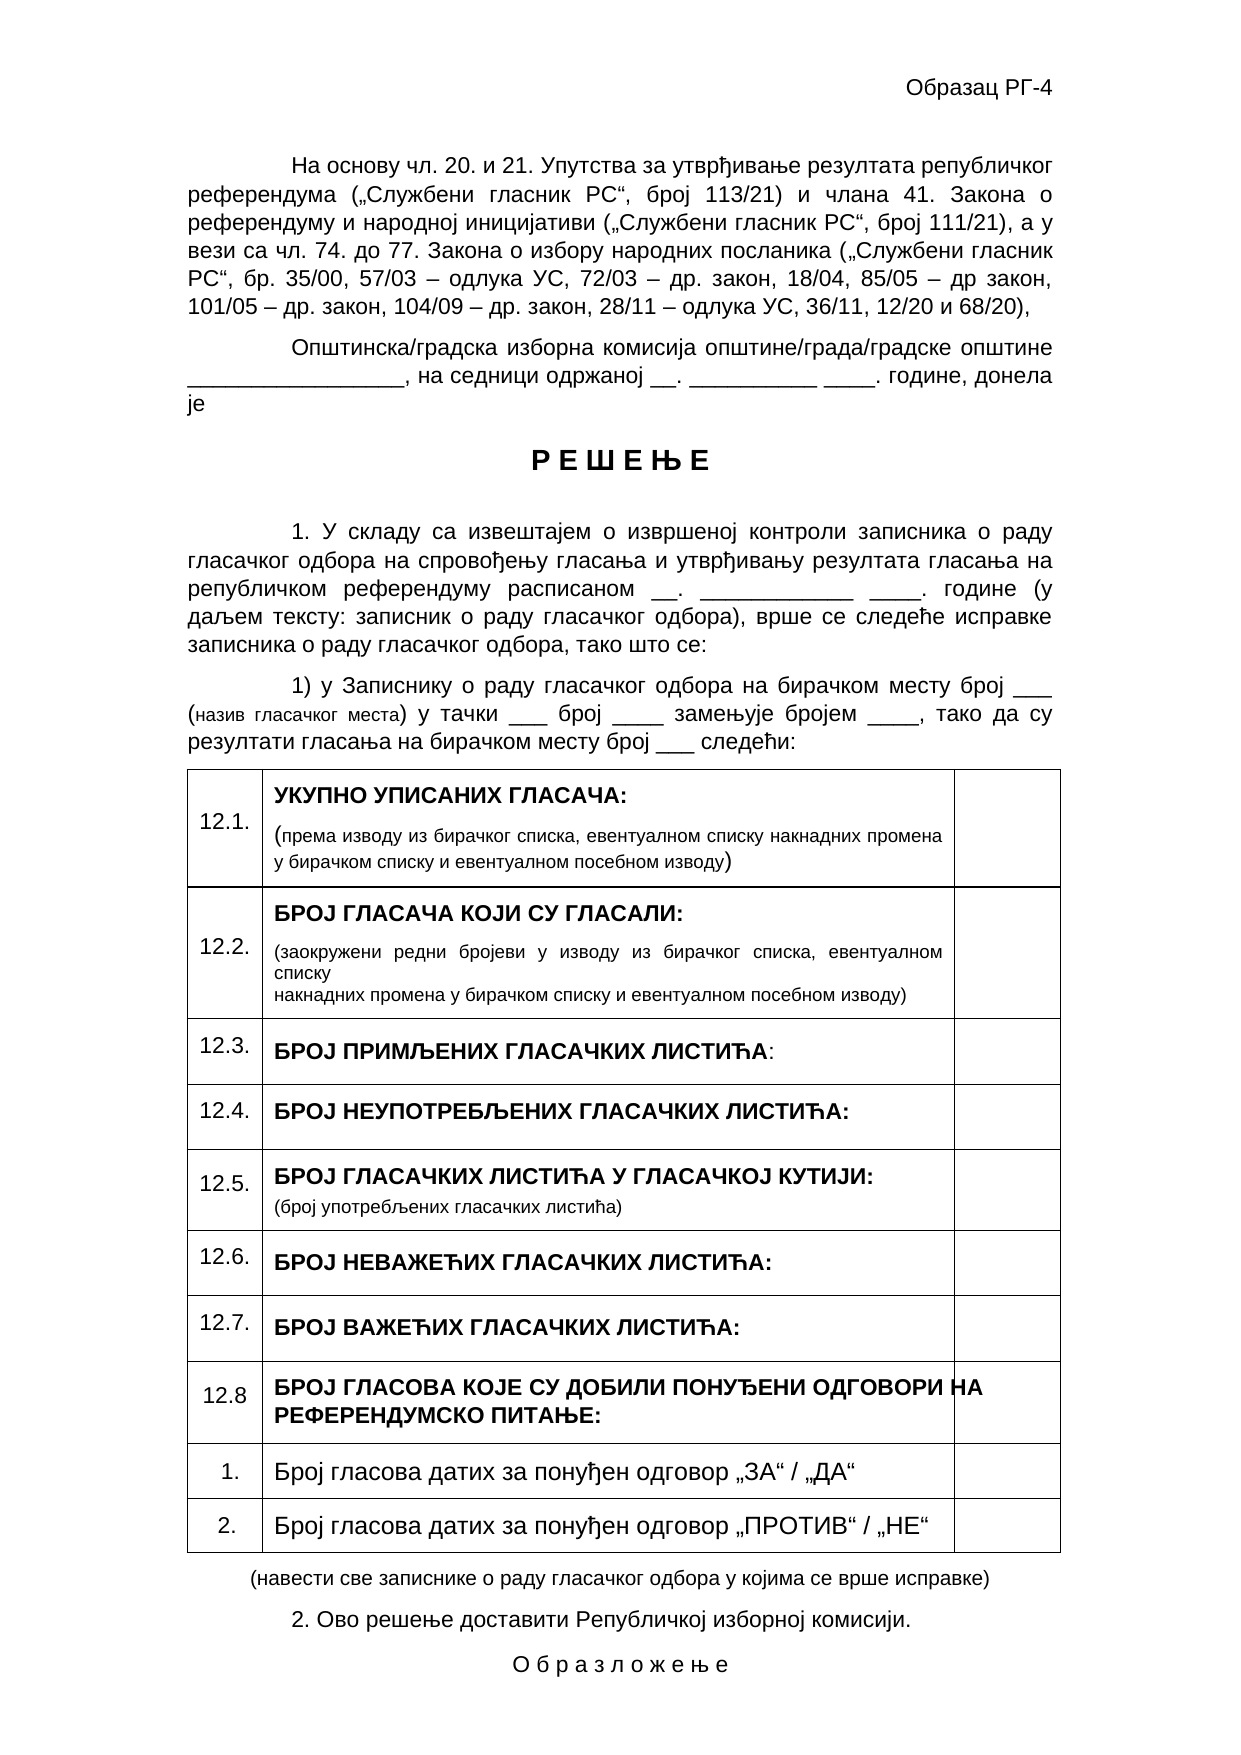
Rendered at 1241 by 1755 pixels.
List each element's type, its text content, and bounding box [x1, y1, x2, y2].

table_cell БРОЈ ПРИМЉЕНИХ ГЛАСАЧКИХ ЛИСТИЋА: [263, 1019, 954, 1084]
table_cell Број гласова датих за понуђен одговор „ЗА“ / „ДА“ [263, 1444, 954, 1498]
table_cell [955, 1231, 1060, 1295]
table_cell [955, 1444, 1060, 1498]
text 1) у Записнику о раду гласачког одбора на бирачком месту број ___ (назив гласачког места) у тачки ___ број ____ замењује бројем ____, тако да су резултати гласања на бирачком месту број ___ следећи: [187, 672, 1053, 754]
table_cell [955, 1085, 1060, 1149]
table_cell 2. [188, 1499, 262, 1552]
text Р Е Ш Е Њ Е [187, 443, 1053, 477]
table_cell 12.4. [188, 1085, 262, 1149]
table_cell [955, 1296, 1060, 1361]
text Општинска/градска изборна комисија општине/града/градске општине _________________, на седници одржаној __. __________ ____. године, донела је [187, 334, 1053, 416]
table_cell БРОЈ ГЛАСОВА КОЈЕ СУ ДОБИЛИ ПОНУЂЕНИ ОДГОВОРИ НА РЕФЕРЕНДУМСКО ПИТАЊЕ: [263, 1362, 954, 1443]
text 2. Ово решење доставити Републичкој изборној комисији. [187, 1604, 1053, 1633]
table_cell [955, 1150, 1060, 1229]
table_cell 12.7. [188, 1296, 262, 1361]
table_cell БРОЈ ГЛАСАЧКИХ ЛИСТИЋА У ГЛАСАЧКОЈ КУТИЈИ: (број употребљених гласачких листића) [263, 1150, 954, 1229]
table_cell Број гласова датих за понуђен одговор „ПРОТИВ“ / „НЕ“ [263, 1499, 954, 1552]
table_cell [955, 1019, 1060, 1084]
text О б р а з л о ж е њ е [187, 1651, 1053, 1678]
table_cell 12.5. [188, 1150, 262, 1229]
table_cell 12.3. [188, 1019, 262, 1084]
text На основу чл. 20. и 21. Упутства за утврђивање резултата републичког референдума („Службени гласник РС“, број 113/21) и члана 41. Закона о референдуму и народној иницијативи („Службени гласник РС“, број 111/21), а у вези са чл. 74. до 77. Закона о избору народних посланика („Службени гласник РС“, бр. 35/00, 57/03 – одлука УС, 72/03 – др. закон, 18/04, 85/05 – др закон, 101/05 – др. закон, 104/09 – др. закон, 28/11 – одлука УС, 36/11, 12/20 и 68/20), [187, 150, 1053, 319]
table_cell [955, 888, 1060, 1018]
table_cell БРОЈ ГЛАСАЧА КОЈИ СУ ГЛАСАЛИ: (заокружени редни бројеви у изводу из бирачког списка, евентуалном списку накнадних промена у бирачком списку и евентуалном посебном изводу) [263, 888, 954, 1018]
text 1. У складу са извештајем о извршеној контроли записника о раду гласачког одбора на спровођењу гласања и утврђивању резултата гласања на републичком референдуму расписаном __. ____________ ____. године (у даљем тексту: записник о раду гласачког одбора), врше се следеће исправке записника о раду гласачког одбора, тако што се: [187, 516, 1053, 658]
table_cell 12.2. [188, 888, 262, 1018]
table_cell БРОЈ ВАЖЕЋИХ ГЛАСАЧКИХ ЛИСТИЋА: [263, 1296, 954, 1361]
table_cell БРОЈ НЕВАЖЕЋИХ ГЛАСАЧКИХ ЛИСТИЋА: [263, 1231, 954, 1295]
table_cell БРОЈ НЕУПОТРЕБЉЕНИХ ГЛАСАЧКИХ ЛИСТИЋА: [263, 1085, 954, 1149]
table_cell 1. [188, 1444, 262, 1498]
table_header 12.1. [188, 770, 262, 886]
table_cell 12.6. [188, 1231, 262, 1295]
table_header УКУПНО УПИСАНИХ ГЛАСАЧА: (према изводу из бирачког списка, евентуалном списку накнадних промена у бирачком списку и евентуалном посебном изводу) [263, 770, 954, 886]
table_header [955, 770, 1060, 886]
table_cell [955, 1362, 1060, 1443]
table_cell 12.8 [188, 1362, 262, 1443]
table_cell [955, 1499, 1060, 1552]
text (навести све записнике о раду гласачког одбора у којима се врше исправке) [187, 1566, 1053, 1590]
